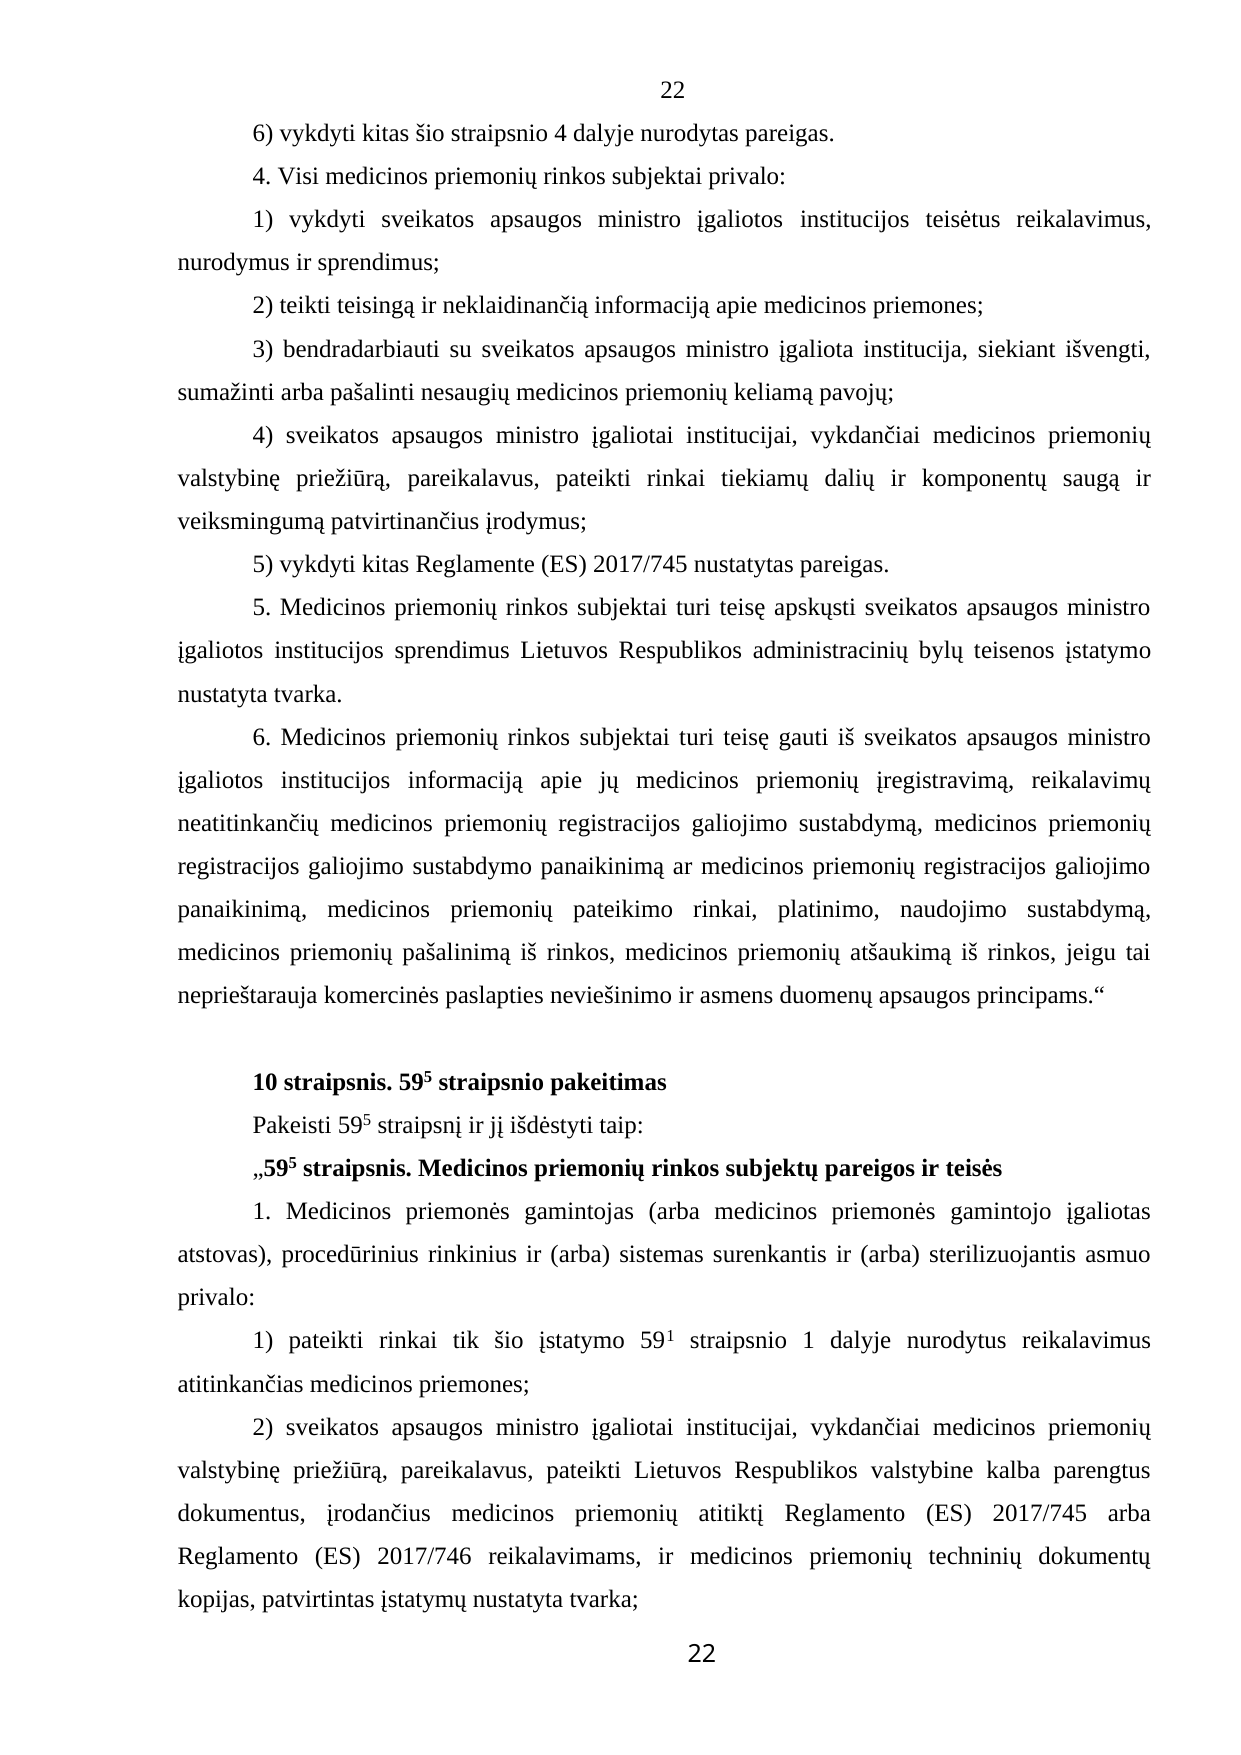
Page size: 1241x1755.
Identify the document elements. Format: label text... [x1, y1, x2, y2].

text 3) bendradarbiauti su sveikatos apsaugos ministro įgaliota institucija, siekiant išvengti, sumažinti arba pašalinti nesaugių medicinos priemonių keliamą pavojų; [177, 334, 1152, 406]
text 1) vykdyti sveikatos apsaugos ministro įgaliotos institucijos teisėtus reikalavimus, nurodymus ir sprendimus; [177, 204, 1152, 276]
text Pakeisti 595 straipsnį ir jį išdėstyti taip: [177, 1110, 1152, 1139]
text 2) sveikatos apsaugos ministro įgaliotai institucijai, vykdančiai medicinos priemonių valstybinę priežiūrą, pareikalavus, pateikti Lietuvos Respublikos valstybine kalba parengtus dokumentus, įrodančius medicinos priemonių atitiktį Reglamento (ES) 2017/745 arba Reglamento (ES) 2017/746 reikalavimams, ir medicinos priemonių techninių dokumentų kopijas, patvirtintas įstatymų nustatyta tvarka; [177, 1412, 1152, 1613]
text 5. Medicinos priemonių rinkos subjektai turi teisę apskųsti sveikatos apsaugos ministro įgaliotos institucijos sprendimus Lietuvos Respublikos administracinių bylų teisenos įstatymo nustatyta tvarka. [177, 592, 1152, 707]
text 5) vykdyti kitas Reglamente (ES) 2017/745 nustatytas pareigas. [177, 549, 1152, 578]
text 4. Visi medicinos priemonių rinkos subjektai privalo: [177, 161, 1152, 190]
text 2) teikti teisingą ir neklaidinančią informaciją apie medicinos priemones; [177, 291, 1152, 319]
text 1. Medicinos priemonės gamintojas (arba medicinos priemonės gamintojo įgaliotas atstovas), procedūrinius rinkinius ir (arba) sistemas surenkantis ir (arba) sterilizuojantis asmuo privalo: [177, 1196, 1152, 1311]
text 10 straipsnis. 595 straipsnio pakeitimas [177, 1067, 1152, 1096]
text 4) sveikatos apsaugos ministro įgaliotai institucijai, vykdančiai medicinos priemonių valstybinę priežiūrą, pareikalavus, pateikti rinkai tiekiamų dalių ir komponentų saugą ir veiksmingumą patvirtinančius įrodymus; [177, 420, 1152, 535]
text „595 straipsnis. Medicinos priemonių rinkos subjektų pareigos ir teisės [177, 1153, 1152, 1182]
text 6) vykdyti kitas šio straipsnio 4 dalyje nurodytas pareigas. [177, 118, 1152, 147]
text 6. Medicinos priemonių rinkos subjektai turi teisę gauti iš sveikatos apsaugos ministro įgaliotos institucijos informaciją apie jų medicinos priemonių įregistravimą, reikalavimų neatitinkančių medicinos priemonių registracijos galiojimo sustabdymą, medicinos priemonių registracijos galiojimo sustabdymo panaikinimą ar medicinos priemonių registracijos galiojimo panaikinimą, medicinos priemonių pateikimo rinkai, platinimo, naudojimo sustabdymą, medicinos priemonių pašalinimą iš rinkos, medicinos priemonių atšaukimą iš rinkos, jeigu tai neprieštarauja komercinės paslapties neviešinimo ir asmens duomenų apsaugos principams.“ [177, 722, 1152, 1009]
text 1) pateikti rinkai tik šio įstatymo 591 straipsnio 1 dalyje nurodytus reikalavimus atitinkančias medicinos priemones; [177, 1326, 1152, 1397]
